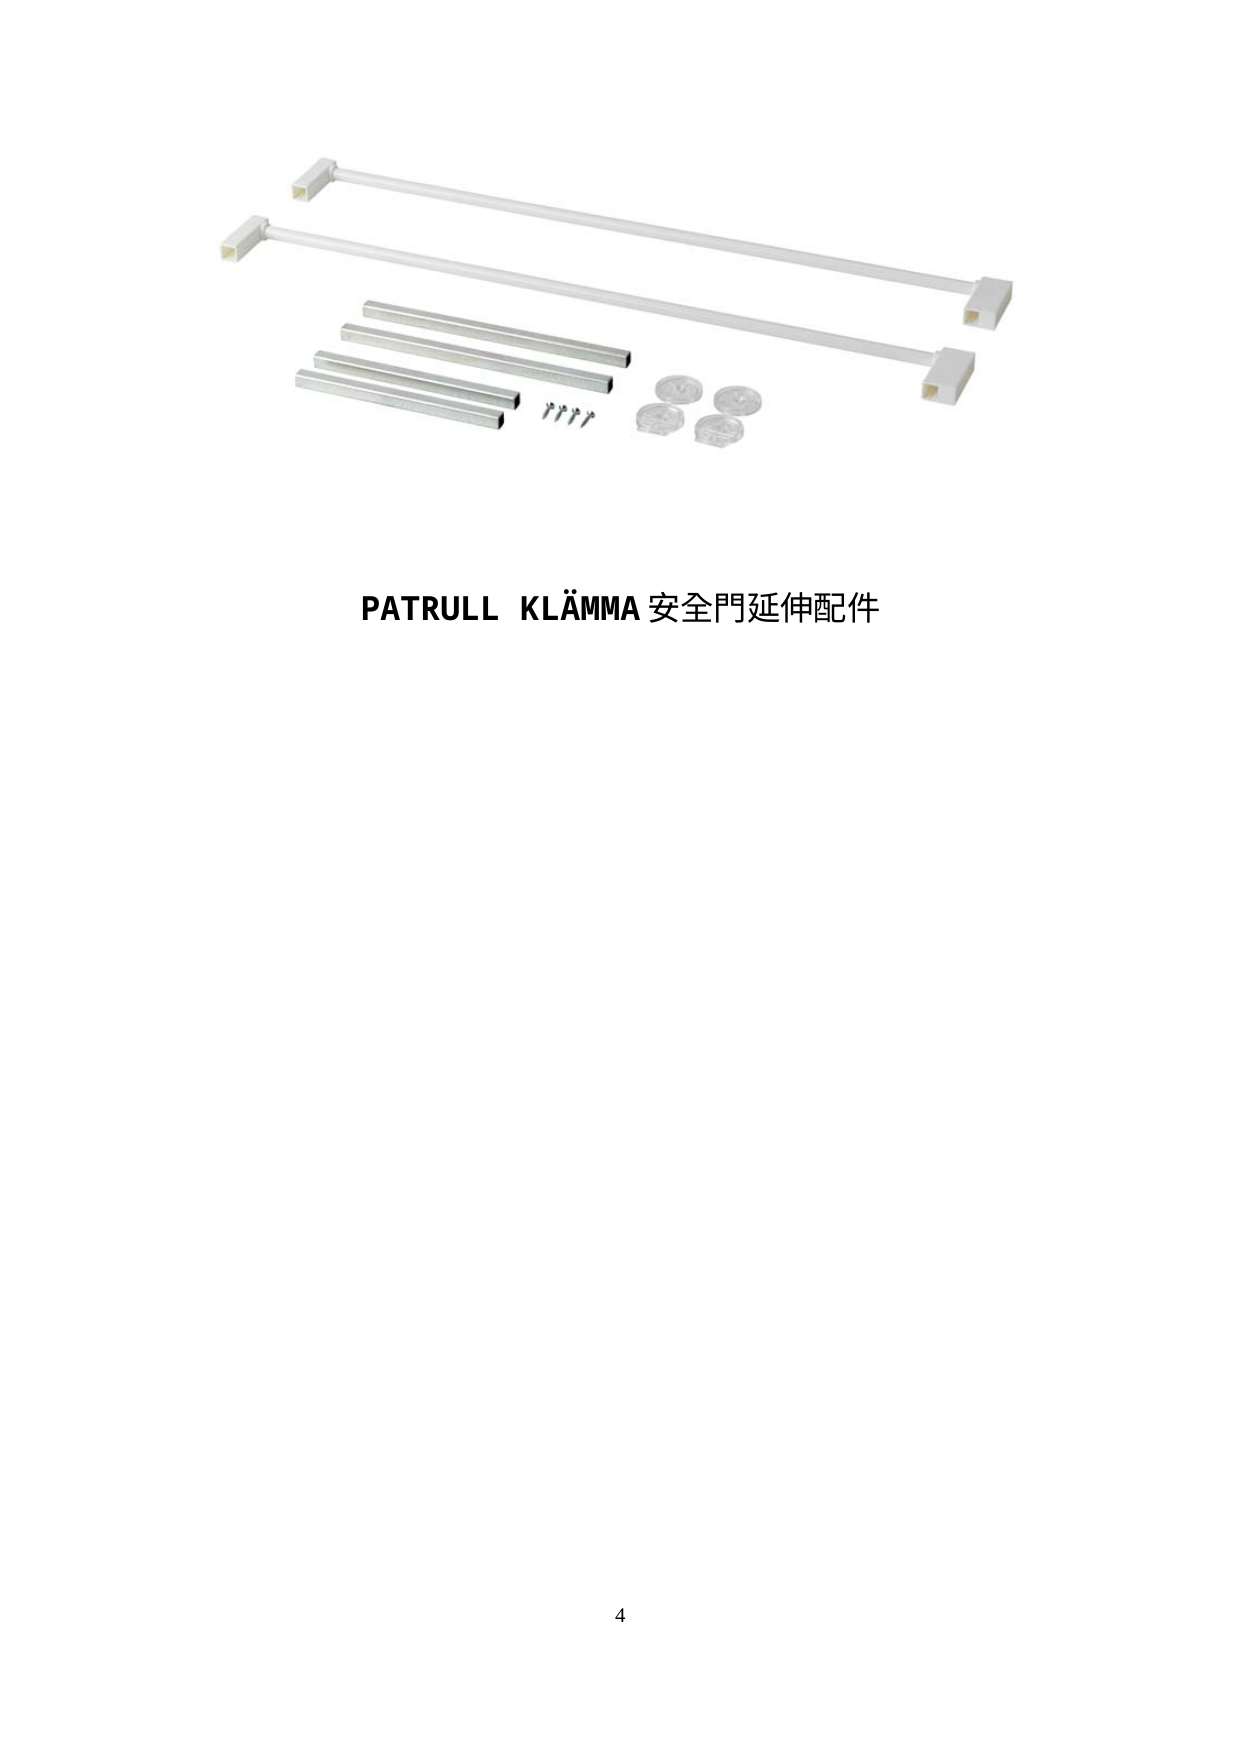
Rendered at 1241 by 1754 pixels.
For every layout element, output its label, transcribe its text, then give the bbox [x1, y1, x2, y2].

text PATRULL KLÄMMA安全門延伸配件 [148, 582, 1092, 630]
